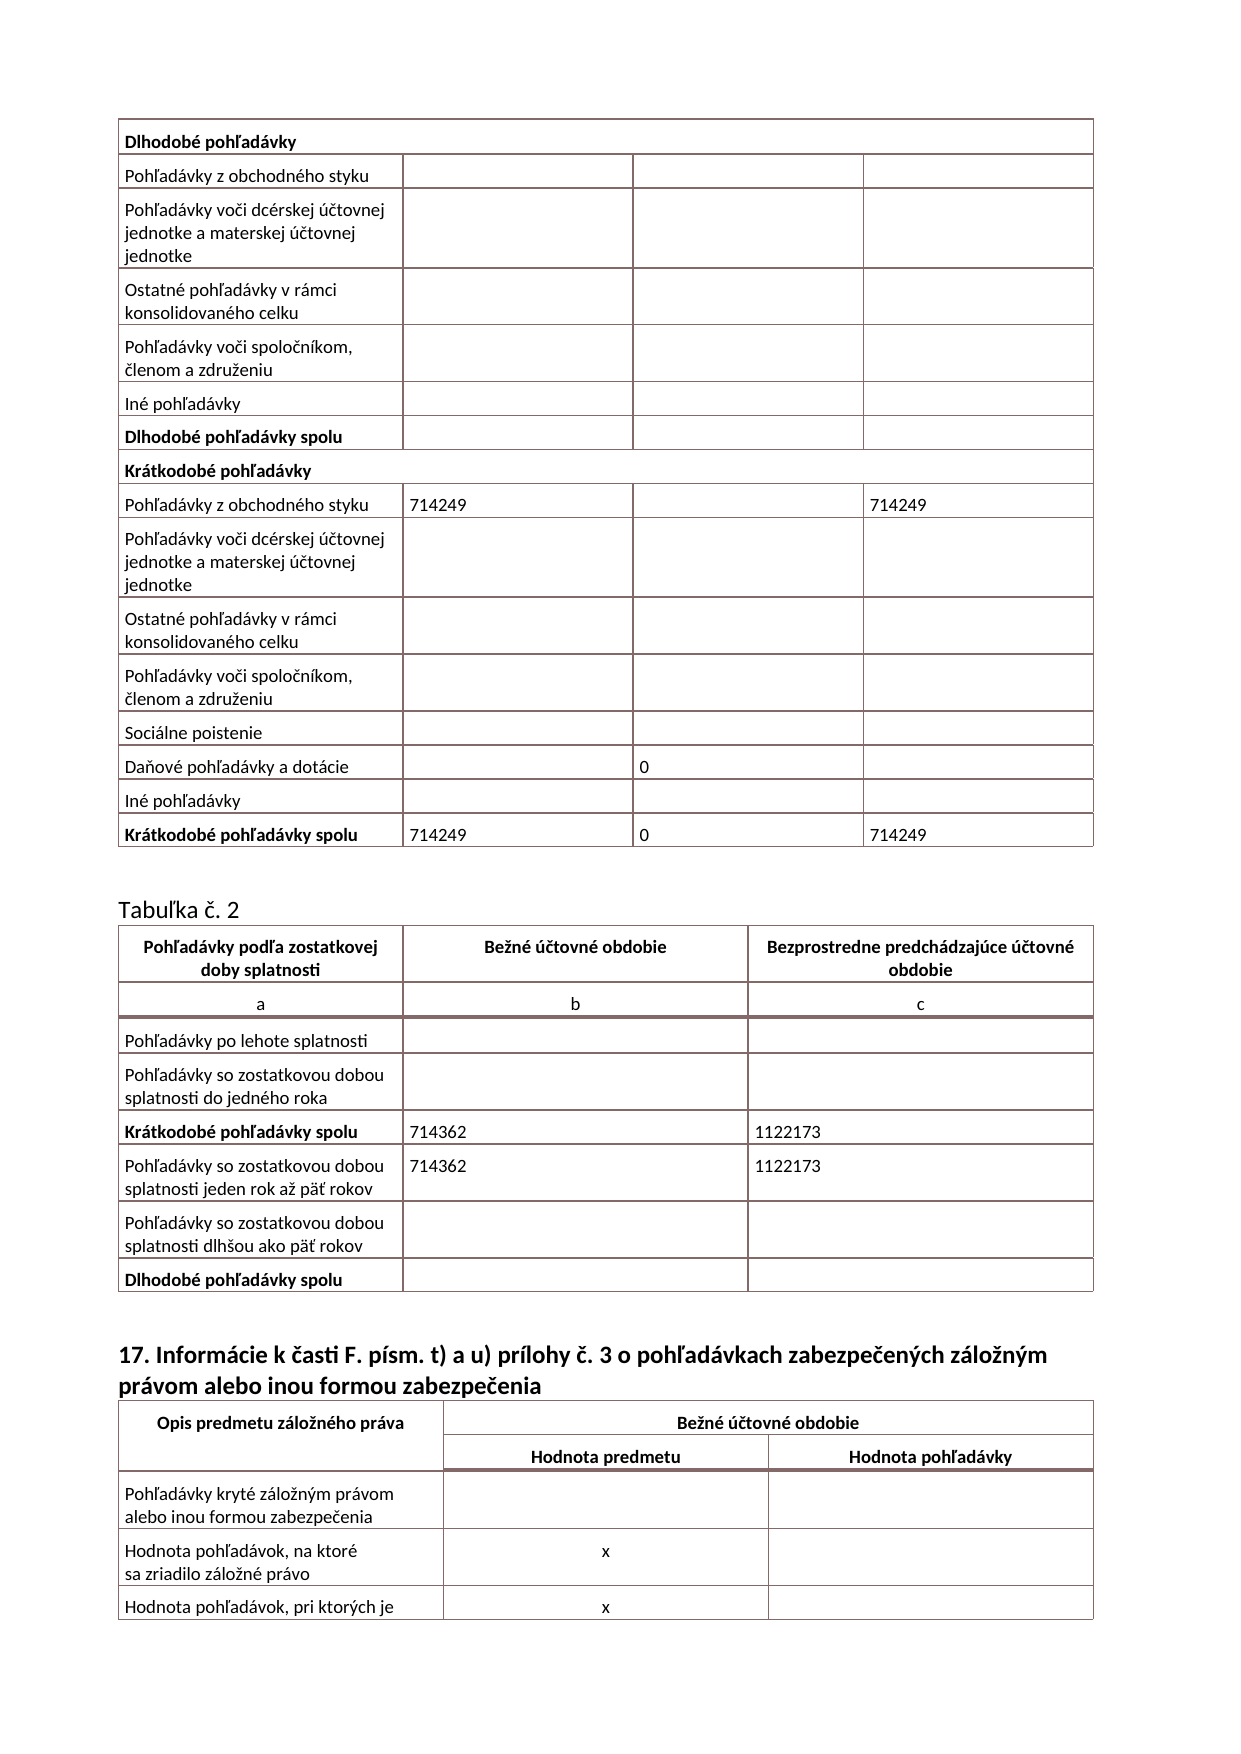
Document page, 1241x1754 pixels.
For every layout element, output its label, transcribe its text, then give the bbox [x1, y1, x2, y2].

table_cell [864, 325, 1093, 381]
table_cell [864, 712, 1093, 744]
table_cell [749, 1259, 1093, 1291]
table_cell [769, 1529, 1093, 1585]
table_cell [634, 155, 863, 187]
table_cell [634, 712, 863, 744]
table_cell Pohľadávky z obchodného styku [119, 155, 402, 187]
table_cell [404, 269, 632, 324]
table_header Opis predmetu záložného práva [119, 1401, 443, 1470]
table_cell [864, 416, 1093, 449]
table_cell a [119, 983, 402, 1015]
table_cell [404, 155, 632, 187]
table_cell Hodnota pohľadávky [769, 1435, 1093, 1468]
table_cell [404, 416, 632, 449]
table_cell [769, 1586, 1093, 1619]
table_cell Pohľadávky so zostatkovou dobou splatnosti jeden rok až päť rokov [119, 1145, 402, 1200]
table_cell [634, 325, 863, 381]
table_cell Ostatné pohľadávky v rámci konsolidovaného celku [119, 598, 402, 653]
table_cell 0 [634, 746, 863, 778]
table_cell [634, 269, 863, 324]
table_cell Pohľadávky voči dcérskej účtovnej jednotke a materskej účtovnej jednotke [119, 518, 402, 596]
text Tabuľka č. 2 [118, 894, 1122, 925]
table_cell [634, 518, 863, 596]
table_cell x [444, 1529, 768, 1585]
table_cell [634, 780, 863, 812]
table_cell 0 [634, 814, 863, 846]
table_cell Hodnota pohľadávok, pri ktorých je [119, 1586, 443, 1619]
table_cell Pohľadávky so zostatkovou dobou splatnosti do jedného roka [119, 1054, 402, 1109]
table_cell Pohľadávky voči dcérskej účtovnej jednotke a materskej účtovnej jednotke [119, 189, 402, 267]
table_cell Iné pohľadávky [119, 382, 402, 415]
table_header Bezprostredne predchádzajúce účtovné obdobie [749, 926, 1093, 981]
table_cell [404, 382, 632, 415]
table_cell [404, 1054, 747, 1109]
text 17. Informácie k časti F. písm. t) a u) prílohy č. 3 o pohľadávkach zabezpečených záložným právom alebo inou formou zabezpečenia [118, 1339, 1122, 1400]
table_cell 1122173 [749, 1145, 1093, 1200]
table_cell [864, 598, 1093, 653]
table_cell [634, 416, 863, 449]
table_cell [404, 1202, 747, 1257]
table_cell [864, 518, 1093, 596]
table_cell [749, 1054, 1093, 1109]
table_cell 1122173 [749, 1111, 1093, 1143]
table_cell [404, 325, 632, 381]
table_header Pohľadávky podľa zostatkovej doby splatnosti [119, 926, 402, 981]
table_cell Krátkodobé pohľadávky spolu [119, 814, 402, 846]
table_cell [864, 155, 1093, 187]
table_cell 714249 [404, 484, 632, 517]
table_cell [404, 712, 632, 744]
table_cell [634, 484, 863, 517]
table_cell Dlhodobé pohľadávky spolu [119, 1259, 402, 1291]
table_cell [864, 655, 1093, 710]
table_cell [634, 655, 863, 710]
table_cell Dlhodobé pohľadávky spolu [119, 416, 402, 449]
table_cell [444, 1472, 768, 1528]
table_cell x [444, 1586, 768, 1619]
table_cell Krátkodobé pohľadávky spolu [119, 1111, 402, 1143]
table_cell c [749, 983, 1093, 1015]
table_cell [404, 1019, 747, 1052]
table_cell [864, 189, 1093, 267]
table_cell Hodnota pohľadávok, na ktoré sa zriadilo záložné právo [119, 1529, 443, 1585]
table_cell Pohľadávky z obchodného styku [119, 484, 402, 517]
table_cell [634, 189, 863, 267]
table_cell b [404, 983, 747, 1015]
table_cell [404, 598, 632, 653]
table_cell 714249 [404, 814, 632, 846]
table_header Bežné účtovné obdobie [404, 926, 747, 981]
table_cell [404, 1259, 747, 1291]
table_cell [404, 189, 632, 267]
table_cell 714362 [404, 1111, 747, 1143]
table_cell Pohľadávky kryté záložným právom alebo inou formou zabezpečenia [119, 1472, 443, 1528]
table_header Bežné účtovné obdobie [444, 1401, 1093, 1434]
table_cell [864, 269, 1093, 324]
table_cell 714362 [404, 1145, 747, 1200]
table_cell [769, 1472, 1093, 1528]
table_cell [634, 598, 863, 653]
table_cell 714249 [864, 484, 1093, 517]
table_cell [404, 746, 632, 778]
table_cell [749, 1202, 1093, 1257]
table_cell Pohľadávky voči spoločníkom, členom a združeniu [119, 655, 402, 710]
table_cell 714249 [864, 814, 1093, 846]
table_cell Daňové pohľadávky a dotácie [119, 746, 402, 778]
table_cell Pohľadávky so zostatkovou dobou splatnosti dlhšou ako päť rokov [119, 1202, 402, 1257]
table_cell Dlhodobé pohľadávky [119, 120, 1093, 153]
table_cell Ostatné pohľadávky v rámci konsolidovaného celku [119, 269, 402, 324]
table_cell Sociálne poistenie [119, 712, 402, 744]
table_cell [864, 780, 1093, 812]
table_cell [404, 780, 632, 812]
table_cell Pohľadávky po lehote splatnosti [119, 1019, 402, 1052]
table_cell [404, 518, 632, 596]
table_cell [864, 746, 1093, 778]
table_cell Pohľadávky voči spoločníkom, členom a združeniu [119, 325, 402, 381]
table_cell Iné pohľadávky [119, 780, 402, 812]
table_cell Hodnota predmetu [444, 1435, 768, 1468]
table_cell [749, 1019, 1093, 1052]
table_cell [634, 382, 863, 415]
table_cell Krátkodobé pohľadávky [119, 450, 1093, 483]
table_cell [864, 382, 1093, 415]
table_cell [404, 655, 632, 710]
